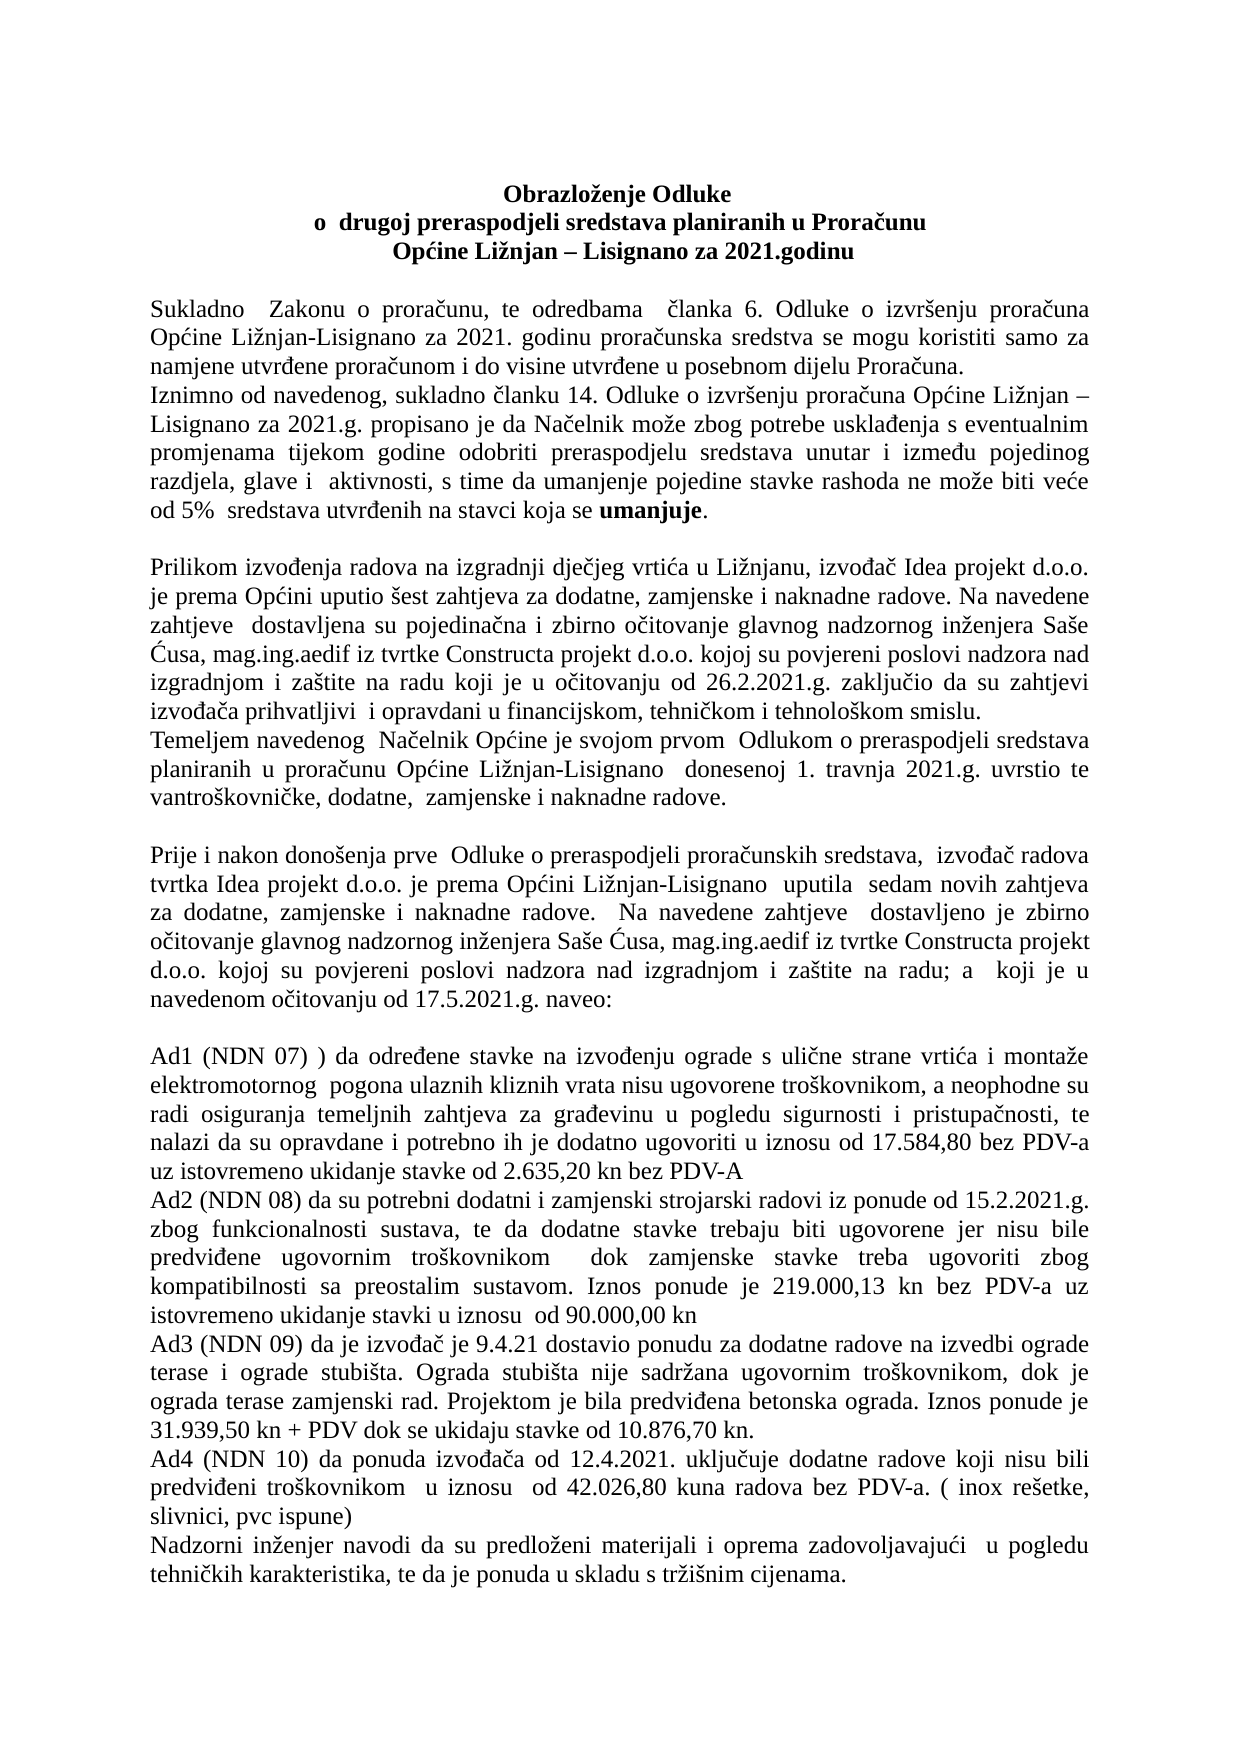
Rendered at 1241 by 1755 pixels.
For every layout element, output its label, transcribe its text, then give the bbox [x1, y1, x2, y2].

text Temeljem navedenog Načelnik Općine je svojom prvom Odlukom o preraspodjeli sredstava planiranih u proračunu Općine Ližnjan-Lisignano donesenoj 1. travnja 2021.g. uvrstio te vantroškovničke, dodatne, zamjenske i naknadne radove. [150, 725, 1090, 811]
text Ad3 (NDN 09) da je izvođač je 9.4.21 dostavio ponudu za dodatne radove na izvedbi ograde terase i ograde stubišta. Ograda stubišta nije sadržana ugovornim troškovnikom, dok je ograda terase zamjenski rad. Projektom je bila predviđena betonska ograda. Iznos ponude je 31.939,50 kn + PDV dok se ukidaju stavke od 10.876,70 kn. [150, 1329, 1090, 1444]
text Općine Ližnjan – Lisignano za 2021.godinu [150, 236, 1090, 265]
text Prije i nakon donošenja prve Odluke o preraspodjeli proračunskih sredstava, izvođač radova tvrtka Idea projekt d.o.o. je prema Općini Ližnjan-Lisignano uputila sedam novih zahtjeva za dodatne, zamjenske i naknadne radove. Na navedene zahtjeve dostavljeno je zbirno očitovanje glavnog nadzornog inženjera Saše Ćusa, mag.ing.aedif iz tvrtke Constructa projekt d.o.o. kojoj su povjereni poslovi nadzora nad izgradnjom i zaštite na radu; a koji je u navedenom očitovanju od 17.5.2021.g. naveo: [150, 840, 1090, 1012]
text Obrazloženje Odluke [150, 179, 1090, 207]
text o drugoj preraspodjeli sredstava planiranih u Proračunu [150, 207, 1090, 236]
text Prilikom izvođenja radova na izgradnji dječjeg vrtića u Ližnjanu, izvođač Idea projekt d.o.o. je prema Općini uputio šest zahtjeva za dodatne, zamjenske i naknadne radove. Na navedene zahtjeve dostavljena su pojedinačna i zbirno očitovanje glavnog nadzornog inženjera Saše Ćusa, mag.ing.aedif iz tvrtke Constructa projekt d.o.o. kojoj su povjereni poslovi nadzora nad izgradnjom i zaštite na radu koji je u očitovanju od 26.2.2021.g. zaključio da su zahtjevi izvođača prihvatljivi i opravdani u financijskom, tehničkom i tehnološkom smislu. [150, 552, 1090, 725]
text Ad4 (NDN 10) da ponuda izvođača od 12.4.2021. uključuje dodatne radove koji nisu bili predviđeni troškovnikom u iznosu od 42.026,80 kuna radova bez PDV-a. ( inox rešetke, slivnici, pvc ispune) [150, 1444, 1090, 1530]
text Ad2 (NDN 08) da su potrebni dodatni i zamjenski strojarski radovi iz ponude od 15.2.2021.g. zbog funkcionalnosti sustava, te da dodatne stavke trebaju biti ugovorene jer nisu bile predviđene ugovornim troškovnikom dok zamjenske stavke treba ugovoriti zbog kompatibilnosti sa preostalim sustavom. Iznos ponude je 219.000,13 kn bez PDV-a uz istovremeno ukidanje stavki u iznosu od 90.000,00 kn [150, 1185, 1090, 1329]
text Ad1 (NDN 07) ) da određene stavke na izvođenju ograde s ulične strane vrtića i montaže elektromotornog pogona ulaznih kliznih vrata nisu ugovorene troškovnikom, a neophodne su radi osiguranja temeljnih zahtjeva za građevinu u pogledu sigurnosti i pristupačnosti, te nalazi da su opravdane i potrebno ih je dodatno ugovoriti u iznosu od 17.584,80 bez PDV-a uz istovremeno ukidanje stavke od 2.635,20 kn bez PDV-A [150, 1041, 1090, 1185]
text Iznimno od navedenog, sukladno članku 14. Odluke o izvršenju proračuna Općine Ližnjan – Lisignano za 2021.g. propisano je da Načelnik može zbog potrebe usklađenja s eventualnim promjenama tijekom godine odobriti preraspodjelu sredstava unutar i između pojedinog razdjela, glave i aktivnosti, s time da umanjenje pojedine stavke rashoda ne može biti veće od 5% sredstava utvrđenih na stavci koja se umanjuje. [150, 380, 1090, 524]
text Sukladno Zakonu o proračunu, te odredbama članka 6. Odluke o izvršenju proračuna Općine Ližnjan-Lisignano za 2021. godinu proračunska sredstva se mogu koristiti samo za namjene utvrđene proračunom i do visine utvrđene u posebnom dijelu Proračuna. [150, 294, 1090, 380]
text Nadzorni inženjer navodi da su predloženi materijali i oprema zadovoljavajući u pogledu tehničkih karakteristika, te da je ponuda u skladu s tržišnim cijenama. [150, 1530, 1090, 1587]
